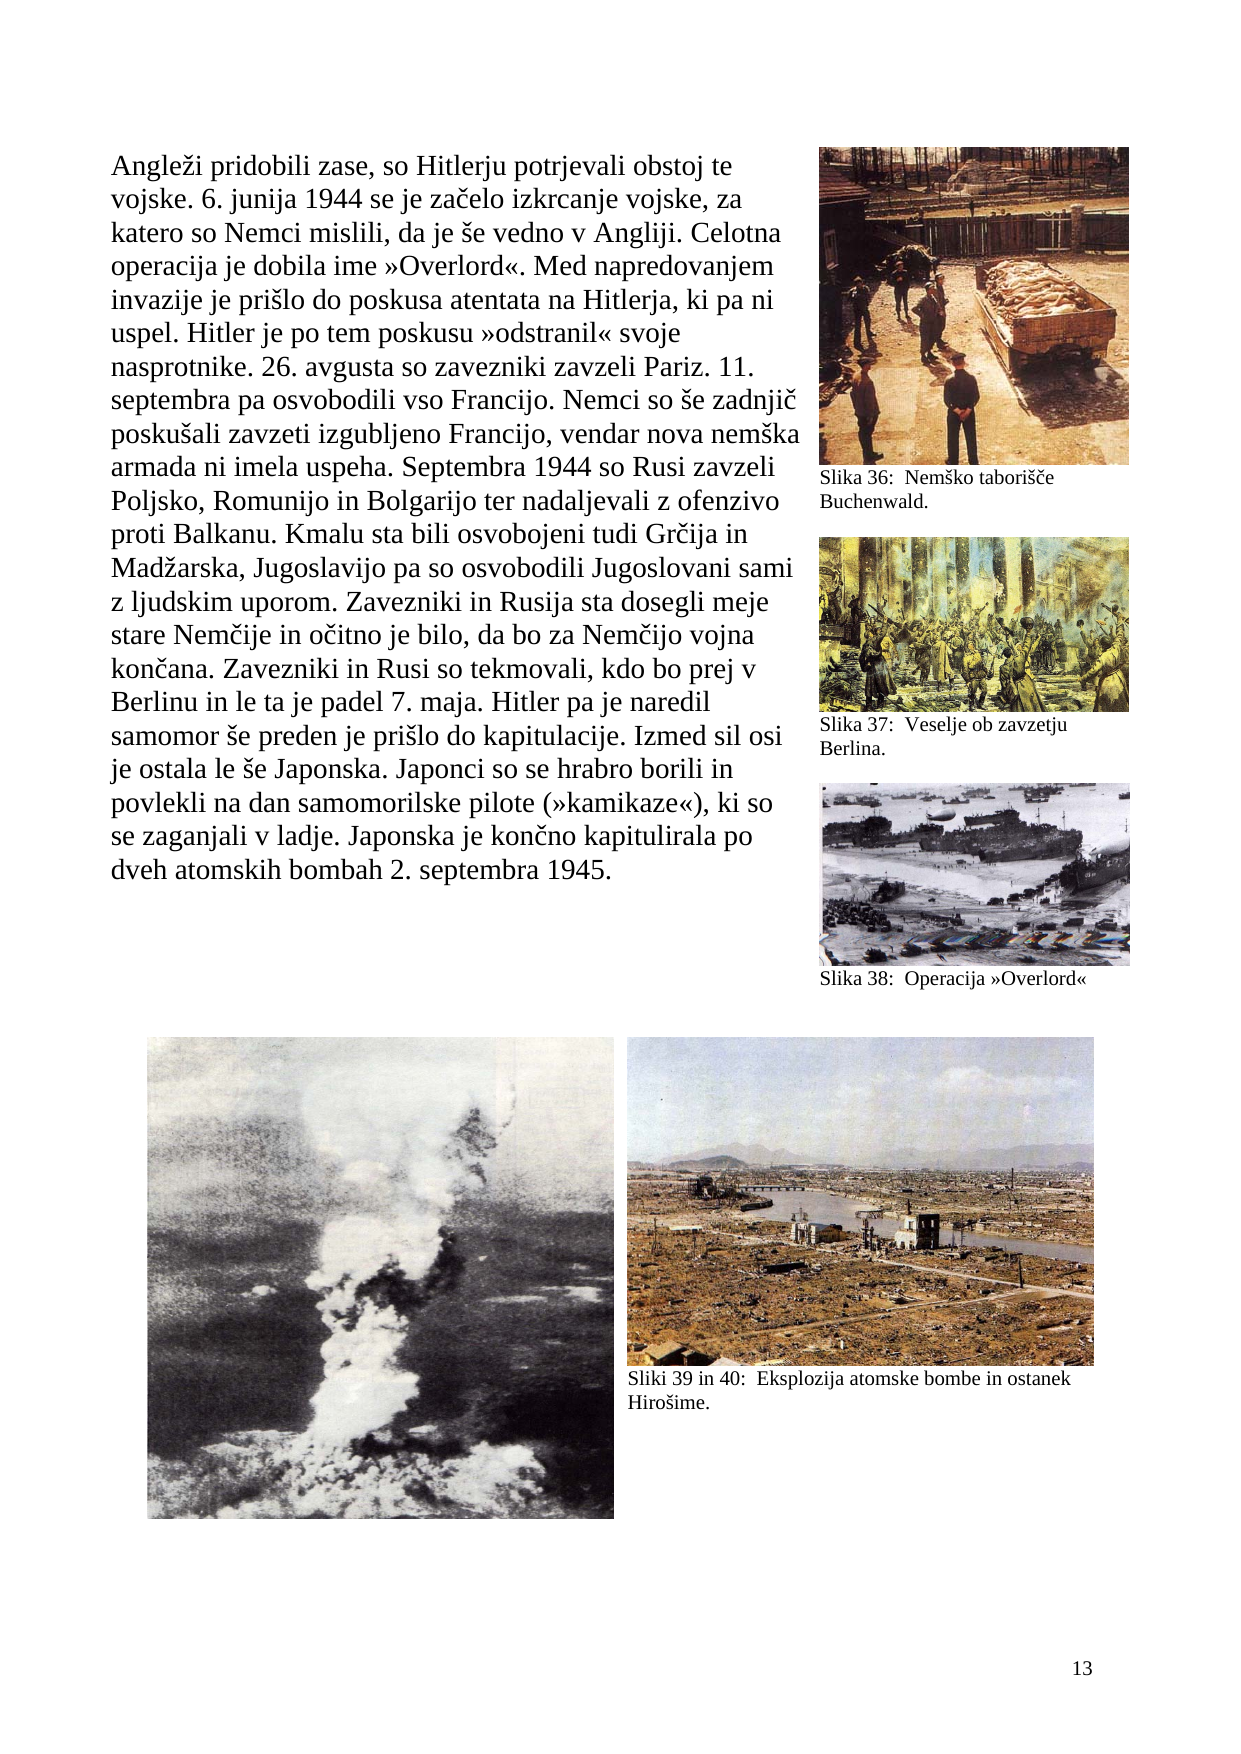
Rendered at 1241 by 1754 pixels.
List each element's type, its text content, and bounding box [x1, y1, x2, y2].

picture [819, 783, 1130, 966]
table_cell Sliki 39 in 40: Eksplozija atomske bombe in ostanek Hirošime. [620, 1038, 1100, 1519]
table_cell [103, 1038, 140, 1519]
picture [819, 147, 1129, 465]
table_cell [614, 1038, 620, 1519]
picture [627, 1037, 1094, 1366]
table_cell [140, 1038, 147, 1519]
table_header Slika 36: Nemško taborišče Buchenwald. Slika 37: Veselje ob zavzetju Berlina. Slika 38: Operacija »Overlord« [812, 148, 1137, 1038]
picture [147, 1037, 614, 1519]
picture [819, 537, 1129, 712]
table_header Angleži pridobili zase, so Hitlerju potrjevali obstoj te vojske. 6. junija 1944 se je začelo izkrcanje vojske, za katero so Nemci mislili, da je še vedno v Angliji. Celotna operacija je dobila ime »Overlord«. Med napredovanjem invazije je prišlo do poskusa atentata na Hitlerja, ki pa ni uspel. Hitler je po tem poskusu »odstranil« svoje nasprotnike. 26. avgusta so zavezniki zavzeli Pariz. 11. septembra pa osvobodili vso Francijo. Nemci so še zadnjič poskušali zavzeti izgubljeno Francijo, vendar nova nemška armada ni imela uspeha. Septembra 1944 so Rusi zavzeli Poljsko, Romunijo in Bolgarijo ter nadaljevali z ofenzivo proti Balkanu. Kmalu sta bili osvobojeni tudi Grčija in Madžarska, Jugoslavijo pa so osvobodili Jugoslovani sami z ljudskim uporom. Zavezniki in Rusija sta dosegli meje stare Nemčije in očitno je bilo, da bo za Nemčijo vojna končana. Zavezniki in Rusi so tekmovali, kdo bo prej v Berlinu in le ta je padel 7. maja. Hitler pa je naredil samomor še preden je prišlo do kapitulacije. Izmed sil osi je ostala le še Japonska. Japonci so se hrabro borili in povlekli na dan samomorilske pilote (»kamikaze«), ki so se zaganjali v ladje. Japonska je končno kapitulirala po dveh atomskih bombah 2. septembra 1945. [103, 148, 812, 1038]
table_cell [1100, 1038, 1137, 1519]
